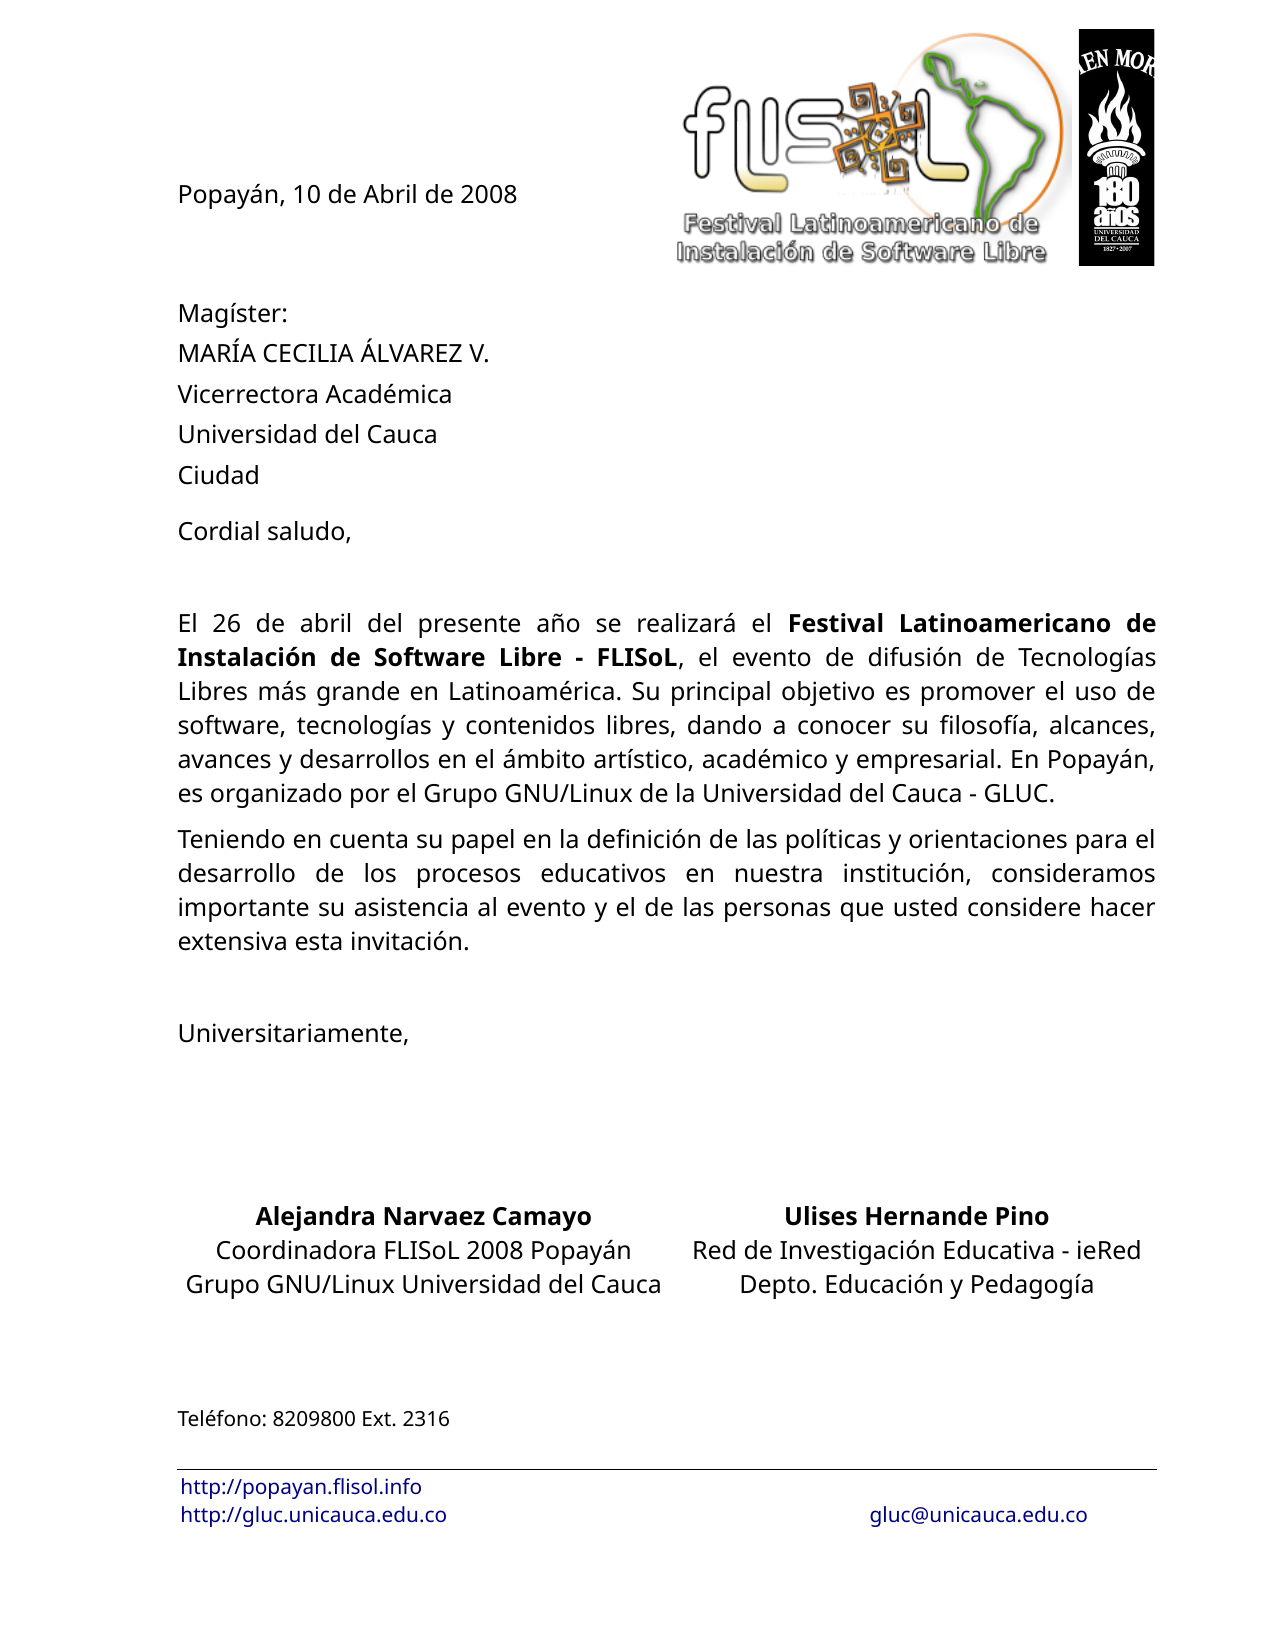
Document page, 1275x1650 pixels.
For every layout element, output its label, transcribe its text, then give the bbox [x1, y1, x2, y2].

text Vicerrectora Académica [177, 376, 1138, 410]
text Teléfono: 8209800 Ext. 2316 [177, 1404, 1157, 1433]
picture [1078, 29, 1155, 266]
text Universidad del Cauca [177, 417, 1138, 451]
text Universitariamente, [177, 1015, 1157, 1049]
text El 26 de abril del presente año se realizará el Festival Latinoamericano de Instalación de Software Libre - FLISoL, el evento de difusión de Tecnologías Libres más grande en Latinoamérica. Su principal objetivo es promover el uso de software, tecnologías y contenidos libres, dando a conocer su filosofía, alcances, avances y desarrollos en el ámbito artístico, académico y empresarial. En Popayán, es organizado por el Grupo GNU/Linux de la Universidad del Cauca - GLUC. [177, 605, 1157, 809]
text Popayán, 10 de Abril de 2008 [177, 177, 672, 211]
text Cordial saludo, [177, 269, 1157, 548]
text Alejandra Narvaez Camayo Ulises Hernande Pino Coordinadora FLISoL 2008 Popayán Red de Investigación Educativa - ieRed Grupo GNU/Linux Universidad del Cauca Depto. Educación y Pedagogía [177, 1198, 1157, 1301]
text MARÍA CECILIA ÁLVAREZ V. [177, 336, 1138, 370]
text Magíster: [177, 295, 1138, 329]
picture [672, 29, 1072, 266]
text Ciudad [177, 457, 1138, 491]
text Teniendo en cuenta su papel en la definición de las políticas y orientaciones para el desarrollo de los procesos educativos en nuestra institución, consideramos importante su asistencia al evento y el de las personas que usted considere hacer extensiva esta invitación. [177, 821, 1157, 958]
